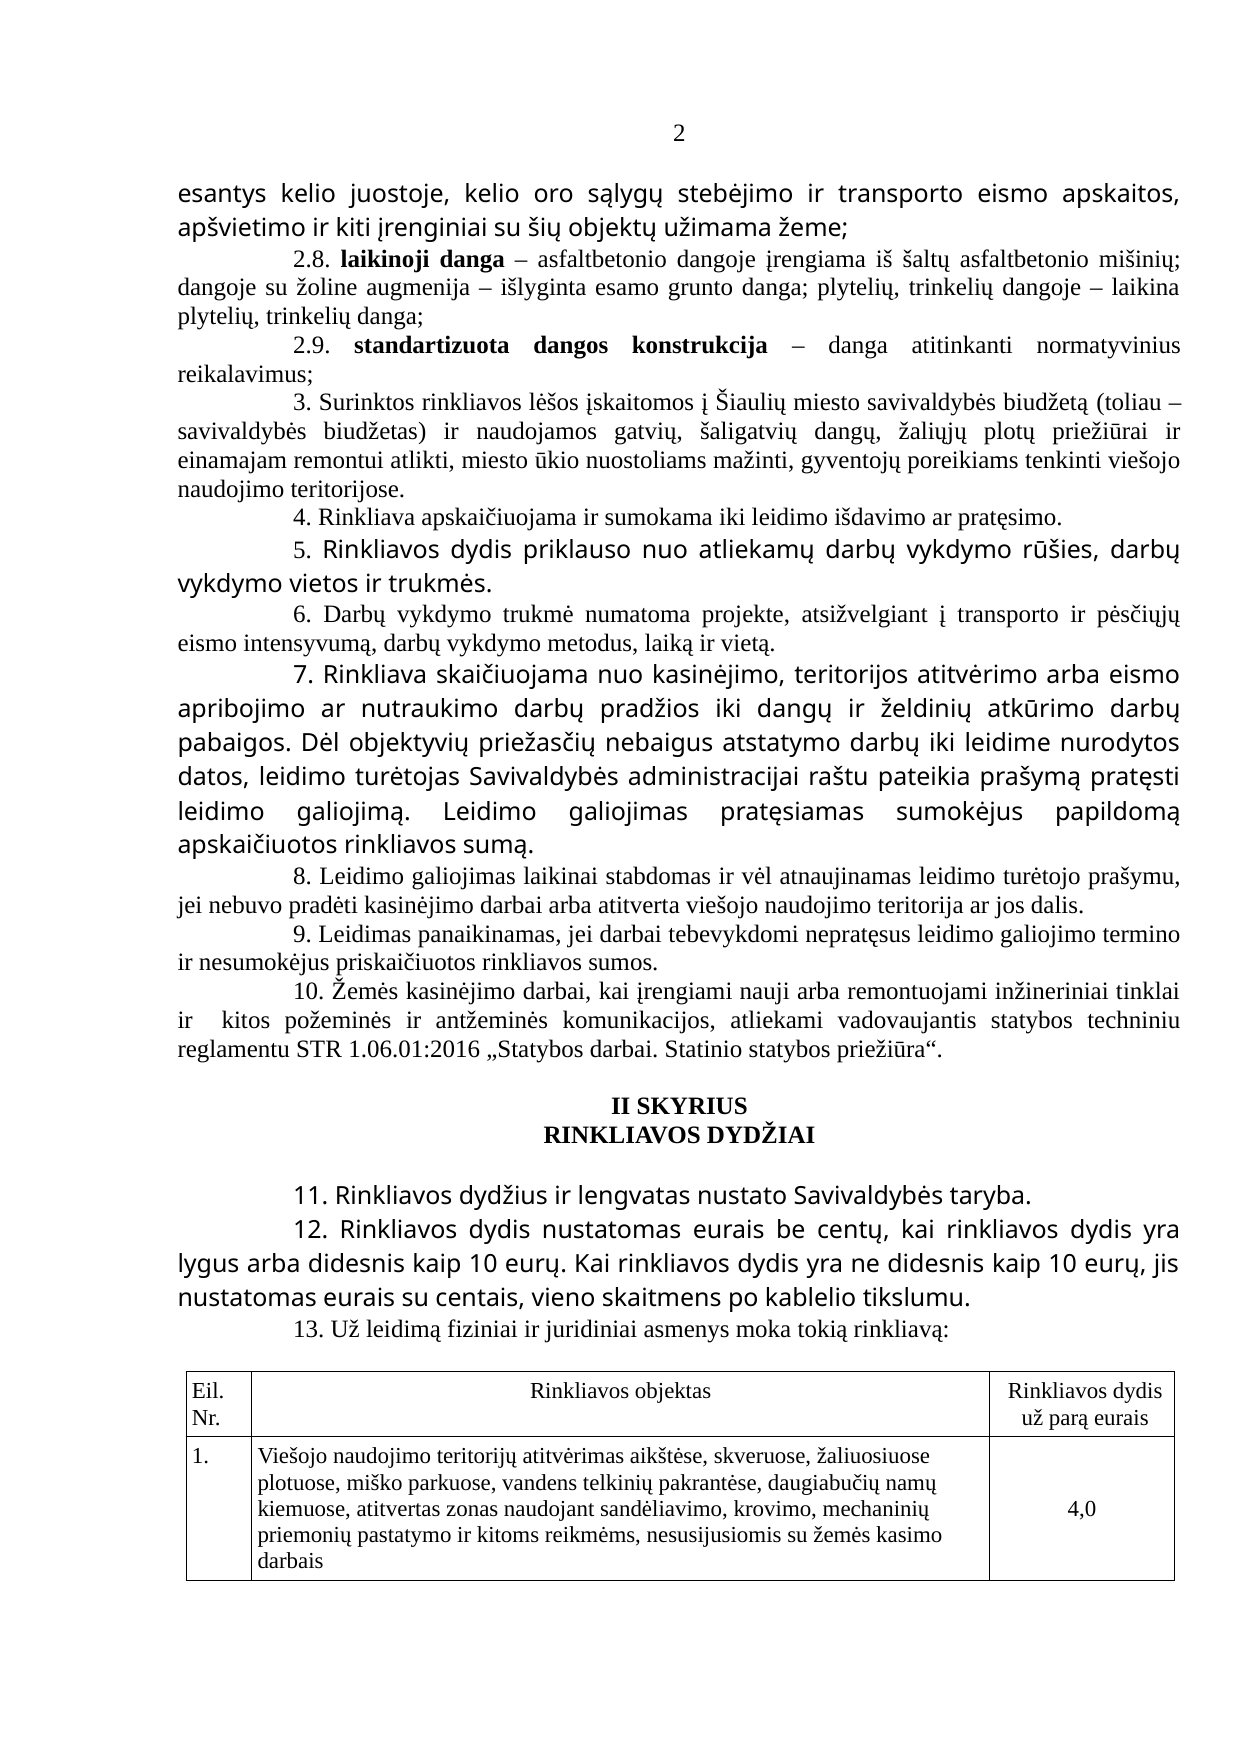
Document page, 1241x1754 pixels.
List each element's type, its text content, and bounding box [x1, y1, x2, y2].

text esantys kelio juostoje, kelio oro sąlygų stebėjimo ir transporto eismo apskaitos, apšvietimo ir kiti įrenginiai su šių objektų užimama žeme; [177, 176, 1181, 244]
text 10. Žemės kasinėjimo darbai, kai įrengiami nauji arba remontuojami inžineriniai tinklai ir kitos požeminės ir antžeminės komunikacijos, atliekami vadovaujantis statybos techniniu reglamentu STR 1.06.01:2016 „Statybos darbai. Statinio statybos priežiūra“. [177, 976, 1181, 1062]
text 4. Rinkliava apskaičiuojama ir sumokama iki leidimo išdavimo ar pratęsimo. [177, 502, 1181, 531]
text 3. Surinktos rinkliavos lėšos įskaitomos į Šiaulių miesto savivaldybės biudžetą (toliau – savivaldybės biudžetas) ir naudojamos gatvių, šaligatvių dangų, žaliųjų plotų priežiūrai ir einamajam remontui atlikti, miesto ūkio nuostoliams mažinti, gyventojų poreikiams tenkinti viešojo naudojimo teritorijose. [177, 387, 1181, 502]
text 11. Rinkliavos dydžius ir lengvatas nustato Savivaldybės taryba. [177, 1177, 1181, 1212]
table_cell 4,0 [990, 1437, 1174, 1580]
text 2.8. laikinoji danga – asfaltbetonio dangoje įrengiama iš šaltų asfaltbetonio mišinių; dangoje su žoline augmenija – išlyginta esamo grunto danga; plytelių, trinkelių dangoje – laikina plytelių, trinkelių danga; [177, 244, 1181, 330]
text 12. Rinkliavos dydis nustatomas eurais be centų, kai rinkliavos dydis yra lygus arba didesnis kaip 10 eurų. Kai rinkliavos dydis yra ne didesnis kaip 10 eurų, jis nustatomas eurais su centais, vieno skaitmens po kablelio tikslumu. [177, 1212, 1181, 1314]
table_header Eil. Nr. [187, 1372, 251, 1436]
text 2.9. standartizuota dangos konstrukcija – danga atitinkanti normatyvinius reikalavimus; [177, 330, 1181, 387]
text 6. Darbų vykdymo trukmė numatoma projekte, atsižvelgiant į transporto ir pėsčiųjų eismo intensyvumą, darbų vykdymo metodus, laiką ir vietą. [177, 599, 1181, 657]
text 13. Už leidimą fiziniai ir juridiniai asmenys moka tokią rinkliavą: [177, 1314, 1181, 1342]
text 7. Rinkliava skaičiuojama nuo kasinėjimo, teritorijos atitvėrimo arba eismo apribojimo ar nutraukimo darbų pradžios iki dangų ir želdinių atkūrimo darbų pabaigos. Dėl objektyvių priežasčių nebaigus atstatymo darbų iki leidime nurodytos datos, leidimo turėtojas Savivaldybės administracijai raštu pateikia prašymą pratęsti leidimo galiojimą. Leidimo galiojimas pratęsiamas sumokėjus papildomą apskaičiuotos rinkliavos sumą. [177, 657, 1181, 861]
table_cell 1. [187, 1437, 251, 1580]
table_header Rinkliavos dydis už parą eurais [990, 1372, 1174, 1436]
text 5. Rinkliavos dydis priklauso nuo atliekamų darbų vykdymo rūšies, darbų vykdymo vietos ir trukmės. [177, 531, 1181, 599]
table_cell Viešojo naudojimo teritorijų atitvėrimas aikštėse, skveruose, žaliuosiuose plotuose, miško parkuose, vandens telkinių pakrantėse, daugiabučių namų kiemuose, atitvertas zonas naudojant sandėliavimo, krovimo, mechaninių priemonių pastatymo ir kitoms reikmėms, nesusijusiomis su žemės kasimo darbais [252, 1437, 989, 1580]
text 9. Leidimas panaikinamas, jei darbai tebevykdomi nepratęsus leidimo galiojimo termino ir nesumokėjus priskaičiuotos rinkliavos sumos. [177, 919, 1181, 976]
table_header Rinkliavos objektas [252, 1372, 989, 1436]
text RINKLIAVOS DYDŽIAI [177, 1120, 1181, 1149]
text 8. Leidimo galiojimas laikinai stabdomas ir vėl atnaujinamas leidimo turėtojo prašymu, jei nebuvo pradėti kasinėjimo darbai arba atitverta viešojo naudojimo teritorija ar jos dalis. [177, 861, 1181, 919]
text II SKYRIUS [177, 1091, 1181, 1120]
